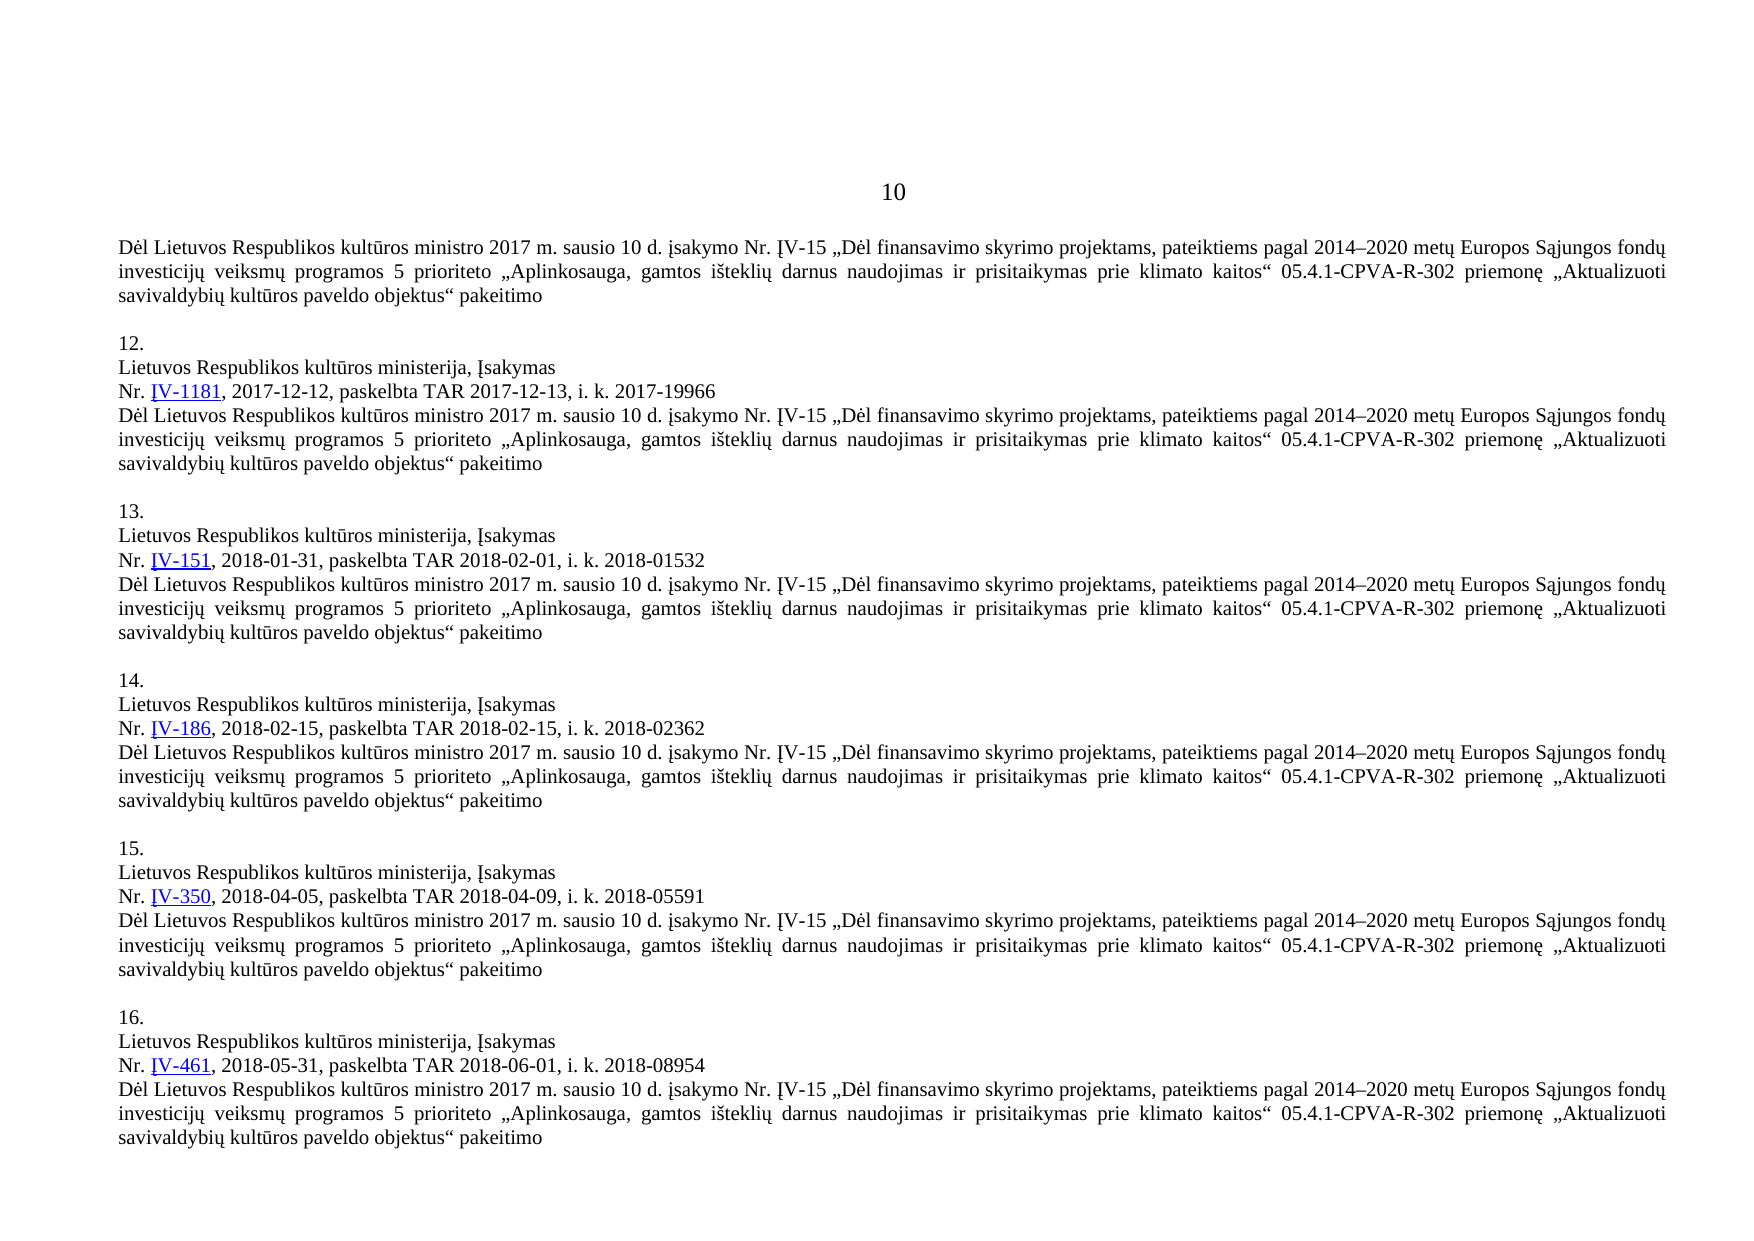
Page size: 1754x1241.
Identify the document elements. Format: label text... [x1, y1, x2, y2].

text Nr. ĮV-350, 2018-04-05, paskelbta TAR 2018-04-09, i. k. 2018-05591 [118, 884, 1668, 908]
text Dėl Lietuvos Respublikos kultūros ministro 2017 m. sausio 10 d. įsakymo Nr. ĮV-15 „Dėl finansavimo skyrimo projektams, pateiktiems pagal 2014–2020 metų Europos Sąjungos fondų investicijų veiksmų programos 5 prioriteto „Aplinkosauga, gamtos išteklių darnus naudojimas ir prisitaikymas prie klimato kaitos“ 05.4.1-CPVA-R-302 priemonę „Aktualizuoti savivaldybių kultūros paveldo objektus“ pakeitimo [118, 235, 1668, 307]
text 12. [118, 331, 1668, 355]
text Lietuvos Respublikos kultūros ministerija, Įsakymas [118, 1029, 1668, 1053]
text Dėl Lietuvos Respublikos kultūros ministro 2017 m. sausio 10 d. įsakymo Nr. ĮV-15 „Dėl finansavimo skyrimo projektams, pateiktiems pagal 2014–2020 metų Europos Sąjungos fondų investicijų veiksmų programos 5 prioriteto „Aplinkosauga, gamtos išteklių darnus naudojimas ir prisitaikymas prie klimato kaitos“ 05.4.1-CPVA-R-302 priemonę „Aktualizuoti savivaldybių kultūros paveldo objektus“ pakeitimo [118, 740, 1668, 812]
text Dėl Lietuvos Respublikos kultūros ministro 2017 m. sausio 10 d. įsakymo Nr. ĮV-15 „Dėl finansavimo skyrimo projektams, pateiktiems pagal 2014–2020 metų Europos Sąjungos fondų investicijų veiksmų programos 5 prioriteto „Aplinkosauga, gamtos išteklių darnus naudojimas ir prisitaikymas prie klimato kaitos“ 05.4.1-CPVA-R-302 priemonę „Aktualizuoti savivaldybių kultūros paveldo objektus“ pakeitimo [118, 403, 1668, 475]
text Dėl Lietuvos Respublikos kultūros ministro 2017 m. sausio 10 d. įsakymo Nr. ĮV-15 „Dėl finansavimo skyrimo projektams, pateiktiems pagal 2014–2020 metų Europos Sąjungos fondų investicijų veiksmų programos 5 prioriteto „Aplinkosauga, gamtos išteklių darnus naudojimas ir prisitaikymas prie klimato kaitos“ 05.4.1-CPVA-R-302 priemonę „Aktualizuoti savivaldybių kultūros paveldo objektus“ pakeitimo [118, 908, 1668, 981]
text 14. [118, 668, 1668, 692]
text 16. [118, 1005, 1668, 1029]
text Lietuvos Respublikos kultūros ministerija, Įsakymas [118, 860, 1668, 884]
text 15. [118, 836, 1668, 860]
text 13. [118, 499, 1668, 523]
text Nr. ĮV-151, 2018-01-31, paskelbta TAR 2018-02-01, i. k. 2018-01532 [118, 547, 1668, 572]
text Dėl Lietuvos Respublikos kultūros ministro 2017 m. sausio 10 d. įsakymo Nr. ĮV-15 „Dėl finansavimo skyrimo projektams, pateiktiems pagal 2014–2020 metų Europos Sąjungos fondų investicijų veiksmų programos 5 prioriteto „Aplinkosauga, gamtos išteklių darnus naudojimas ir prisitaikymas prie klimato kaitos“ 05.4.1-CPVA-R-302 priemonę „Aktualizuoti savivaldybių kultūros paveldo objektus“ pakeitimo [118, 1077, 1668, 1149]
text Lietuvos Respublikos kultūros ministerija, Įsakymas [118, 355, 1668, 379]
text Lietuvos Respublikos kultūros ministerija, Įsakymas [118, 523, 1668, 547]
text Nr. ĮV-186, 2018-02-15, paskelbta TAR 2018-02-15, i. k. 2018-02362 [118, 716, 1668, 740]
text Nr. ĮV-461, 2018-05-31, paskelbta TAR 2018-06-01, i. k. 2018-08954 [118, 1053, 1668, 1077]
text Nr. ĮV-1181, 2017-12-12, paskelbta TAR 2017-12-13, i. k. 2017-19966 [118, 379, 1668, 403]
text Lietuvos Respublikos kultūros ministerija, Įsakymas [118, 692, 1668, 716]
text Dėl Lietuvos Respublikos kultūros ministro 2017 m. sausio 10 d. įsakymo Nr. ĮV-15 „Dėl finansavimo skyrimo projektams, pateiktiems pagal 2014–2020 metų Europos Sąjungos fondų investicijų veiksmų programos 5 prioriteto „Aplinkosauga, gamtos išteklių darnus naudojimas ir prisitaikymas prie klimato kaitos“ 05.4.1-CPVA-R-302 priemonę „Aktualizuoti savivaldybių kultūros paveldo objektus“ pakeitimo [118, 572, 1668, 644]
